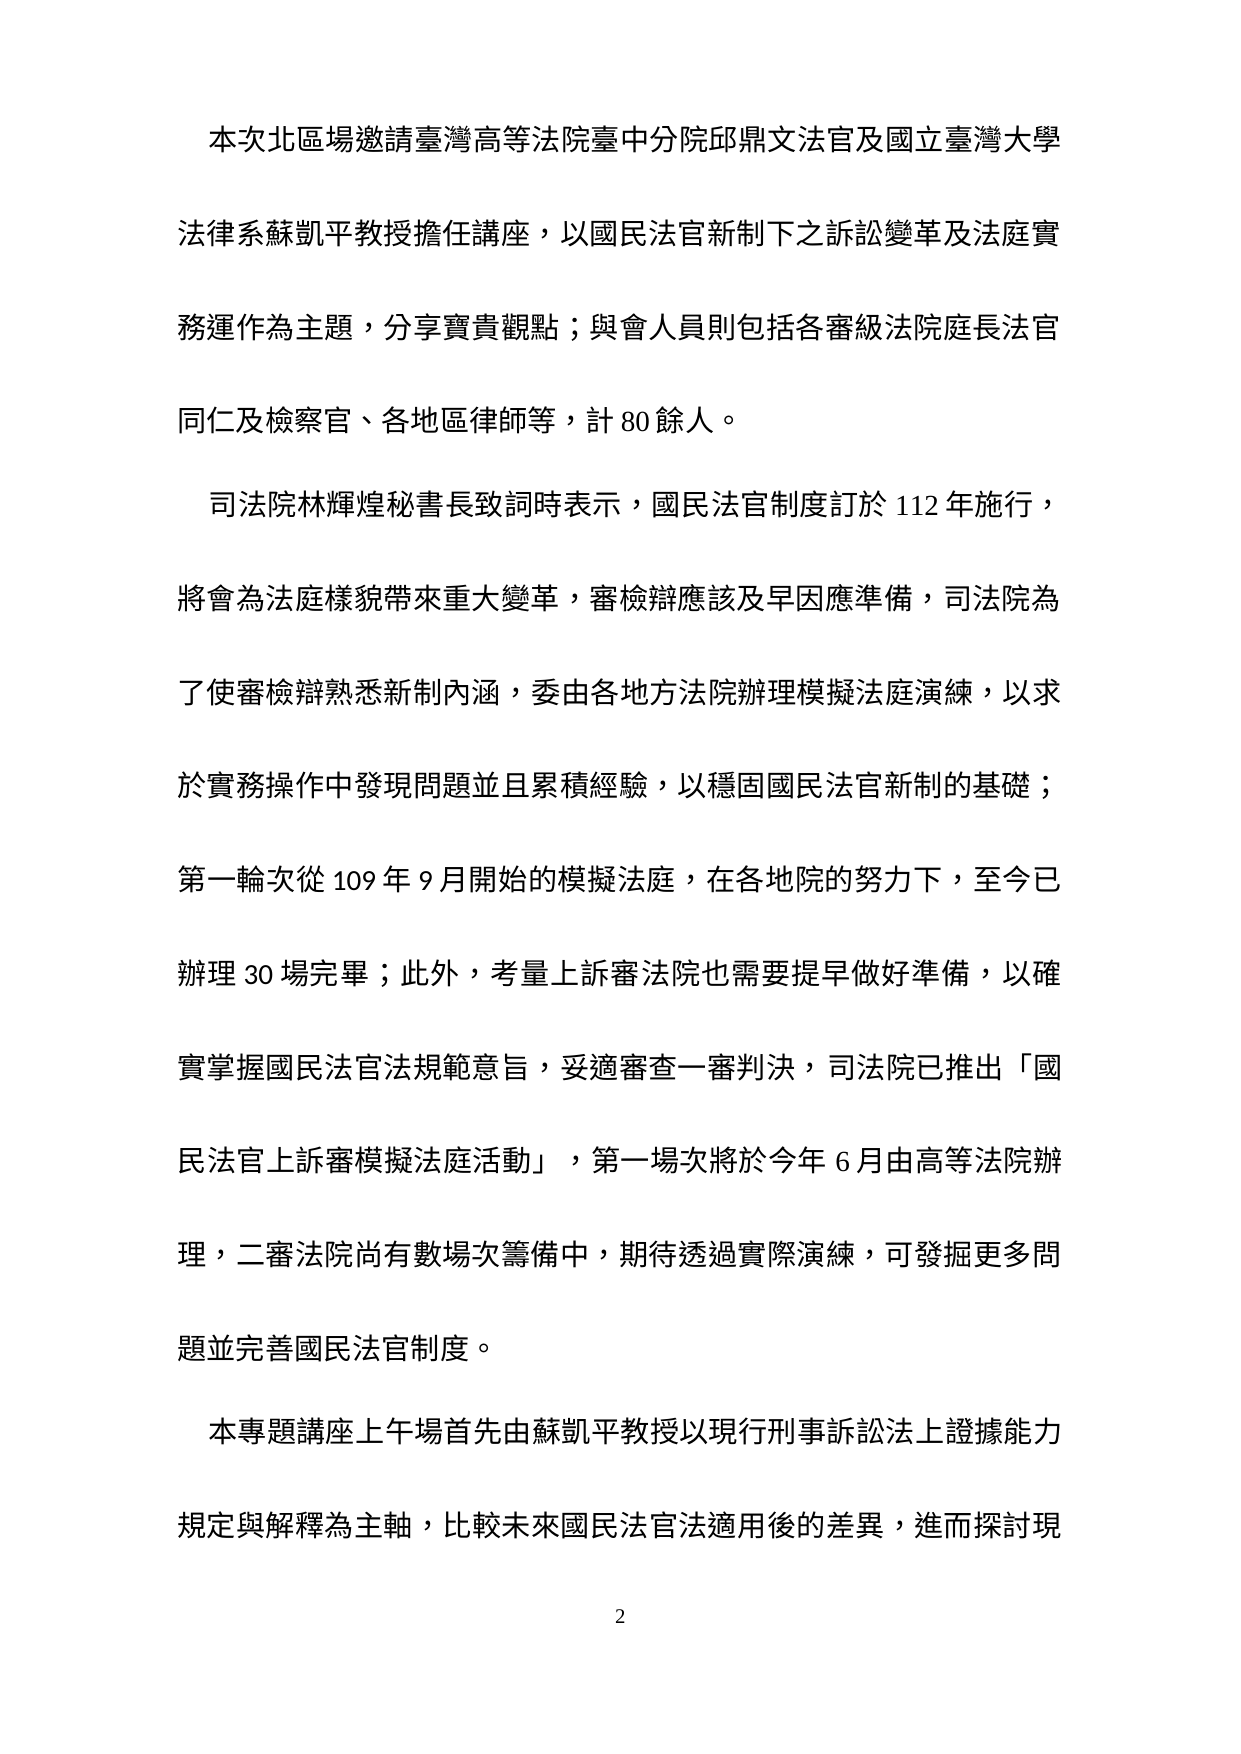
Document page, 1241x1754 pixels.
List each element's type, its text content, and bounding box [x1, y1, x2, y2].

text 司法院林輝煌秘書長致詞時表示，國民法官制度訂於112年施行，將會為法庭樣貌帶來重大變革，審檢辯應該及早因應準備，司法院為了使審檢辯熟悉新制內涵，委由各地方法院辦理模擬法庭演練，以求於實務操作中發現問題並且累積經驗，以穩固國民法官新制的基礎；第一輪次從109年9月開始的模擬法庭，在各地院的努力下，至今已辦理30場完畢；此外，考量上訴審法院也需要提早做好準備，以確實掌握國民法官法規範意旨，妥適審查一審判決，司法院已推出「國民法官上訴審模擬法庭活動」，第一場次將於今年6月由高等法院辦理，二審法院尚有數場次籌備中，期待透過實際演練，可發掘更多問題並完善國民法官制度。 [177, 461, 1063, 1367]
text 本次北區場邀請臺灣高等法院臺中分院邱鼎文法官及國立臺灣大學法律系蘇凱平教授擔任講座，以國民法官新制下之訴訟變革及法庭實務運作為主題，分享寶貴觀點；與會人員則包括各審級法院庭長法官、同仁及檢察官、各地區律師等，計80餘人。 [177, 96, 1063, 440]
text 本專題講座上午場首先由蘇凱平教授以現行刑事訴訟法上證據能力規定與解釋為主軸，比較未來國民法官法適用後的差異，進而探討現 [177, 1388, 1063, 1545]
